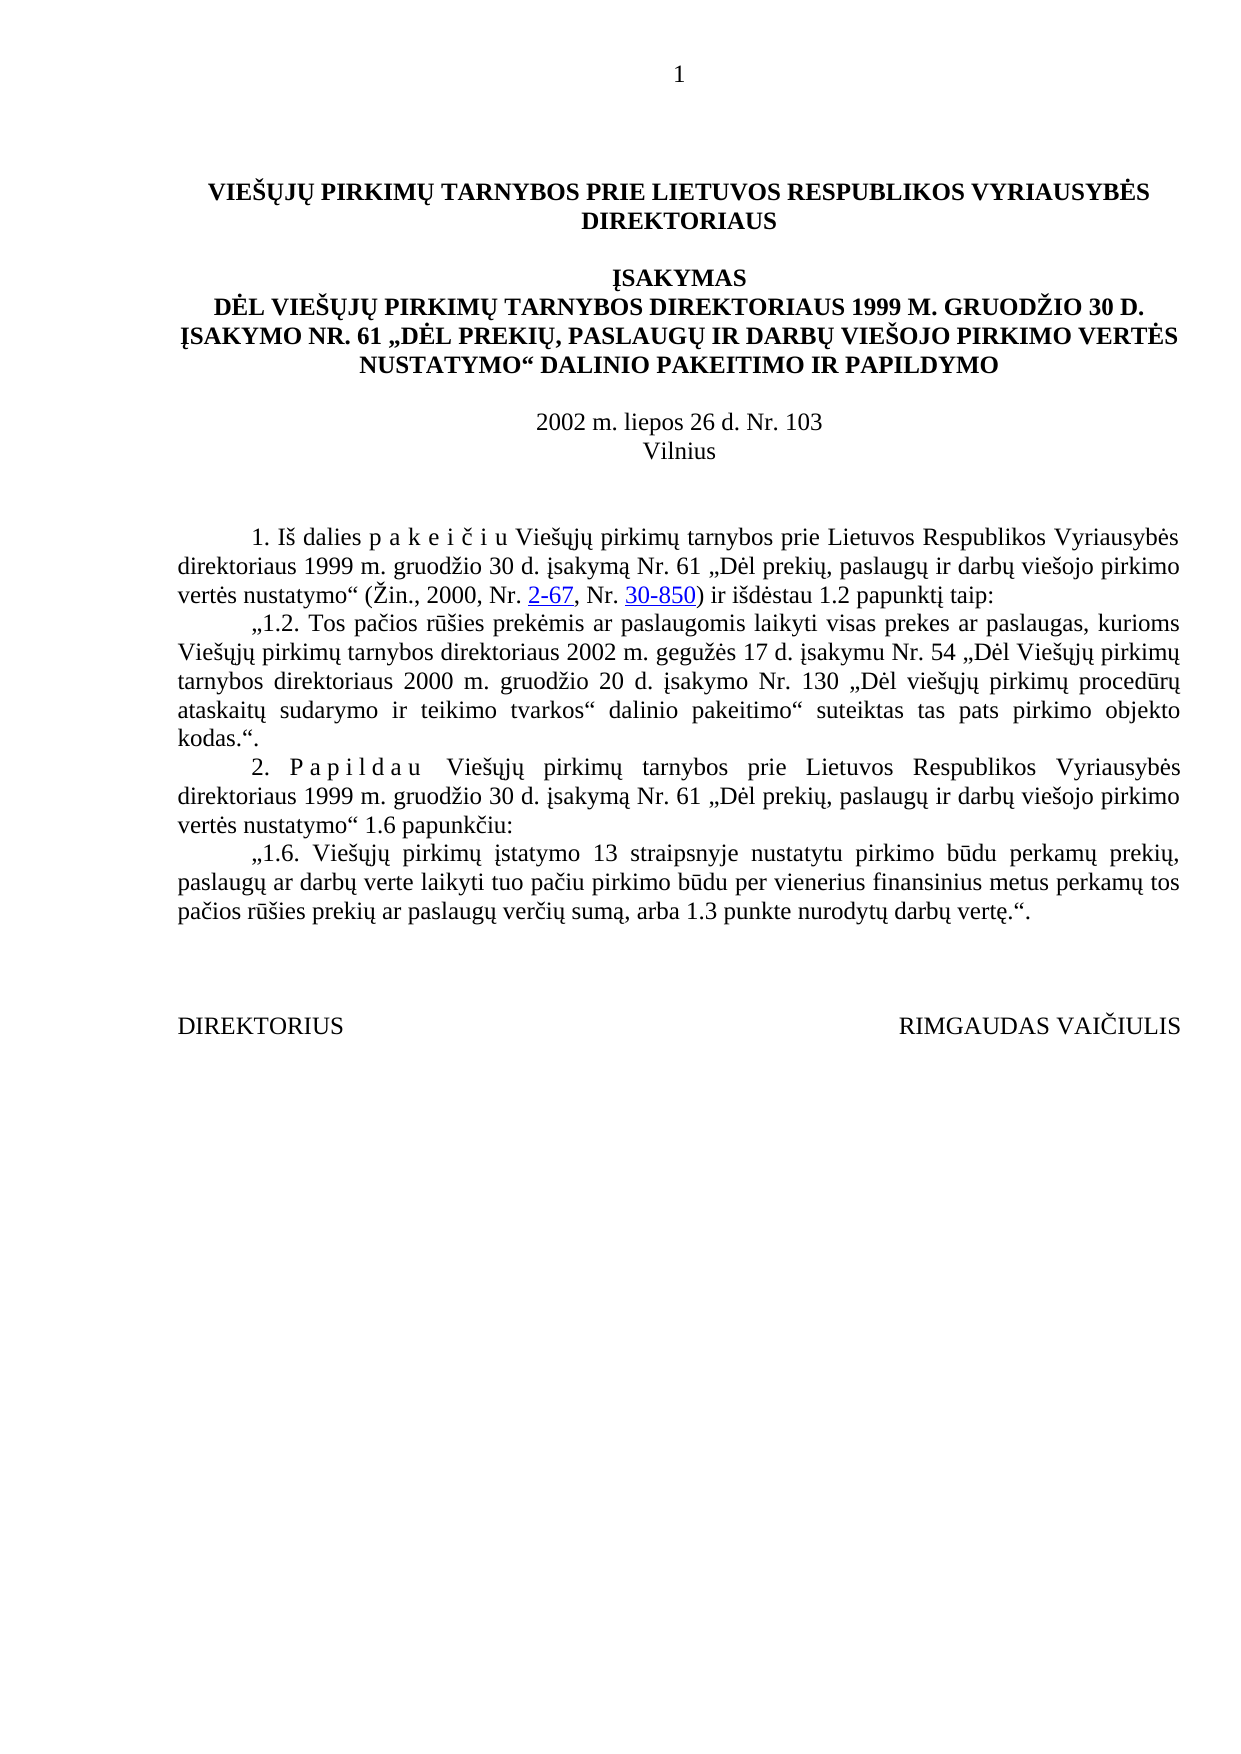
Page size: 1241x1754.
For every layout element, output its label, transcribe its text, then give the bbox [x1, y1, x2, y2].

text Vilnius [177, 436, 1181, 465]
text DIREKTORIUS RIMGAUDAS VAIČIULIS [177, 1011, 1181, 1040]
text DĖL VIEŠŲJŲ PIRKIMŲ TARNYBOS DIREKTORIAUS 1999 M. GRUODŽIO 30 D. ĮSAKYMO NR. 61 „DĖL PREKIŲ, PASLAUGŲ IR DARBŲ VIEŠOJO PIRKIMO VERTĖS NUSTATYMO“ DALINIO PAKEITIMO IR PAPILDYMO [177, 292, 1181, 378]
text „1.2. Tos pačios rūšies prekėmis ar paslaugomis laikyti visas prekes ar paslaugas, kurioms Viešųjų pirkimų tarnybos direktoriaus 2002 m. gegužės 17 d. įsakymu Nr. 54 „Dėl Viešųjų pirkimų tarnybos direktoriaus 2000 m. gruodžio 20 d. įsakymo Nr. 130 „Dėl viešųjų pirkimų procedūrų ataskaitų sudarymo ir teikimo tvarkos“ dalinio pakeitimo“ suteiktas tas pats pirkimo objekto kodas.“. [177, 608, 1181, 752]
text 2002 m. liepos 26 d. Nr. 103 [177, 407, 1181, 436]
text 1. Iš dalies p a k e i č i u Viešųjų pirkimų tarnybos prie Lietuvos Respublikos Vyriausybės direktoriaus 1999 m. gruodžio 30 d. įsakymą Nr. 61 „Dėl prekių, paslaugų ir darbų viešojo pirkimo vertės nustatymo“ (Žin., 2000, Nr. 2-67, Nr. 30-850) ir išdėstau 1.2 papunktį taip: [177, 522, 1181, 608]
text „1.6. Viešųjų pirkimų įstatymo 13 straipsnyje nustatytu pirkimo būdu perkamų prekių, paslaugų ar darbų verte laikyti tuo pačiu pirkimo būdu per vienerius finansinius metus perkamų tos pačios rūšies prekių ar paslaugų verčių sumą, arba 1.3 punkte nurodytų darbų vertę.“. [177, 838, 1181, 925]
text VIEŠŲJŲ PIRKIMŲ TARNYBOS PRIE LIETUVOS RESPUBLIKOS VYRIAUSYBĖS DIREKTORIAUS [177, 177, 1181, 235]
text ĮSAKYMAS [177, 263, 1181, 292]
text 2. Papildau Viešųjų pirkimų tarnybos prie Lietuvos Respublikos Vyriausybės direktoriaus 1999 m. gruodžio 30 d. įsakymą Nr. 61 „Dėl prekių, paslaugų ir darbų viešojo pirkimo vertės nustatymo“ 1.6 papunkčiu: [177, 752, 1181, 838]
